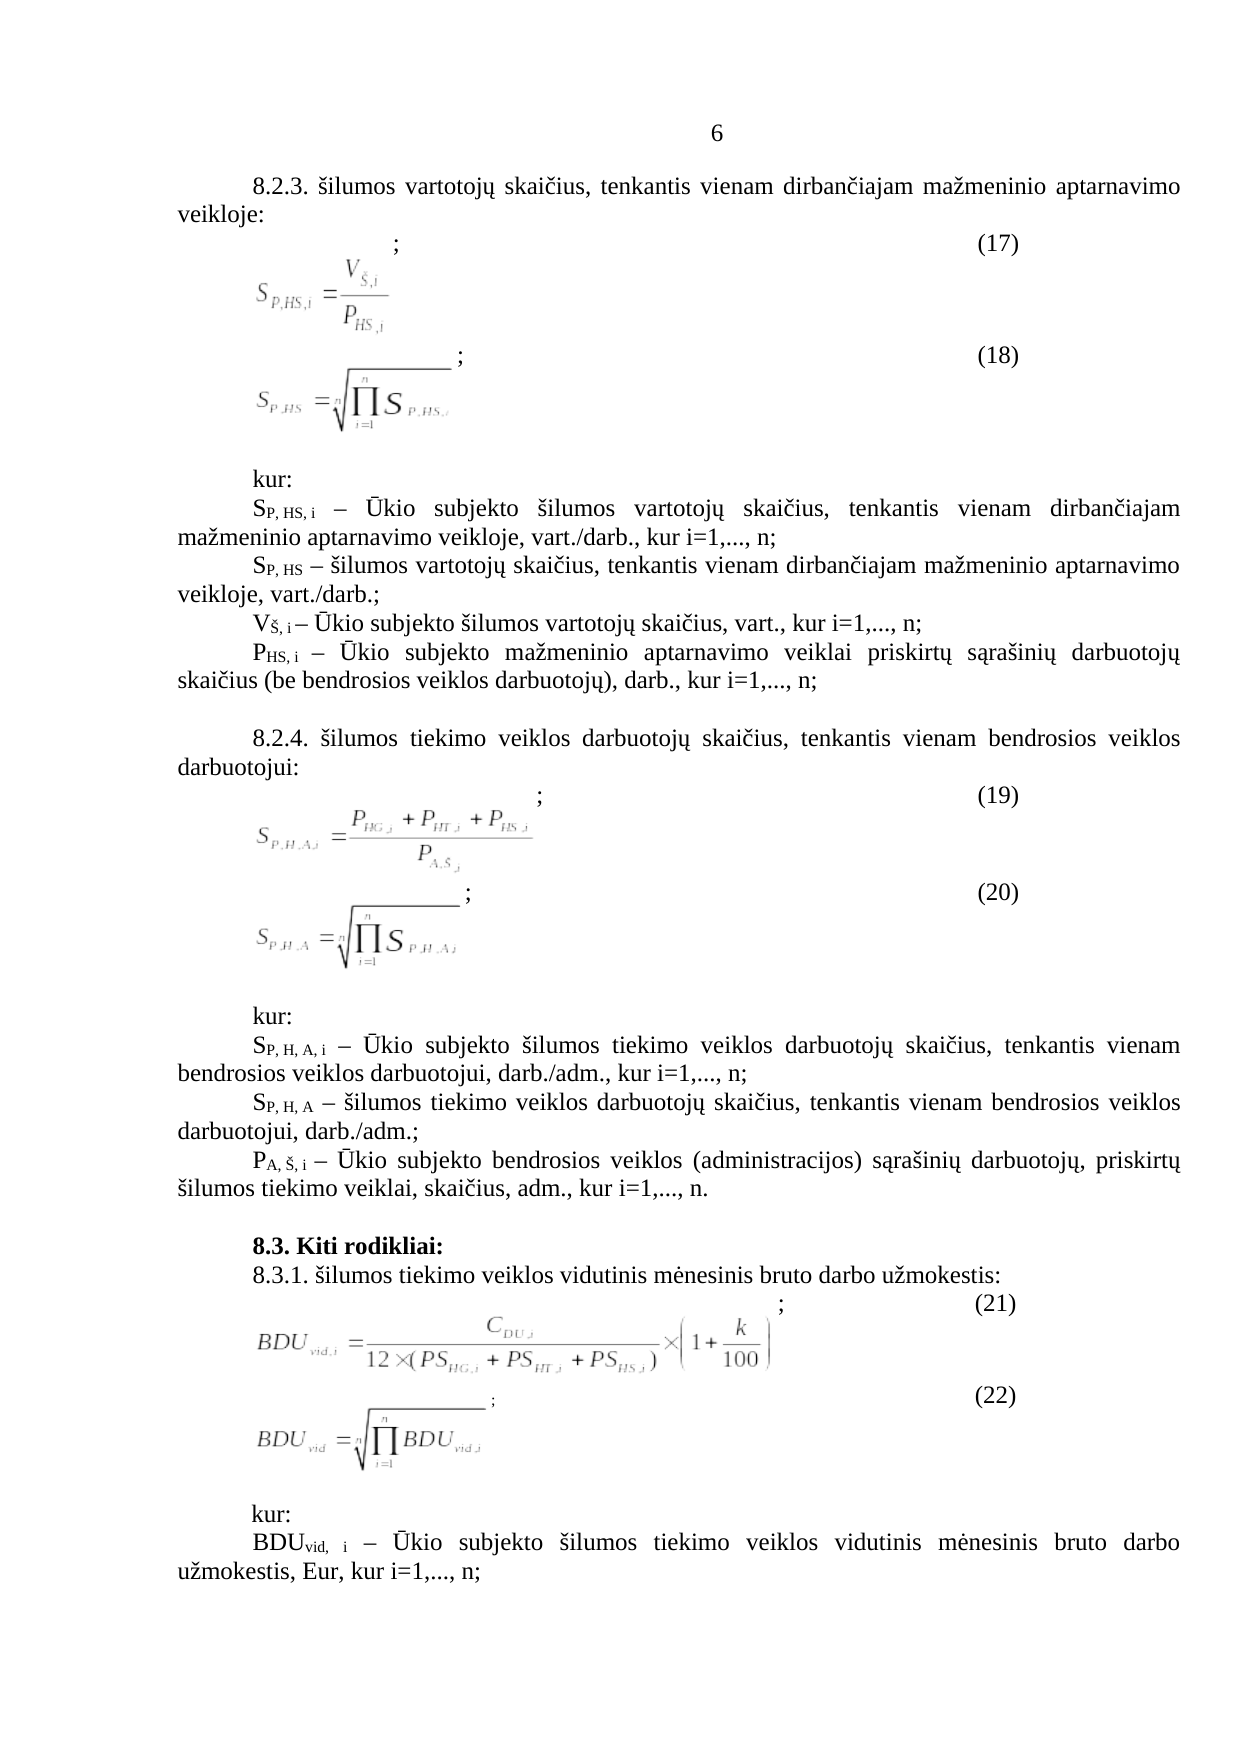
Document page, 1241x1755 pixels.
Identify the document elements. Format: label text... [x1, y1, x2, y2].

text ; (19) [252, 780, 1181, 877]
text ; (17) [177, 228, 1181, 340]
text SP, H, A – šilumos tiekimo veiklos darbuotojų skaičius, tenkantis vienam bendrosios veiklos darbuotojui, darb./adm.; [177, 1087, 1181, 1145]
text 8.2.4. šilumos tiekimo veiklos darbuotojų skaičius, tenkantis vienam bendrosios veiklos darbuotojui: [177, 723, 1181, 780]
text kur: [177, 1499, 1181, 1527]
text 8.3. Kiti rodikliai: [177, 1231, 1181, 1260]
text ; (22) [177, 1380, 1181, 1475]
text 8.3.1. šilumos tiekimo veiklos vidutinis mėnesinis bruto darbo užmokestis: [177, 1260, 1181, 1288]
text ; (21) [177, 1288, 1181, 1380]
text ; (20) [252, 877, 1181, 972]
text ; (18) [177, 340, 1181, 435]
text SP, H, A, i – Ūkio subjekto šilumos tiekimo veiklos darbuotojų skaičius, tenkantis vienam bendrosios veiklos darbuotojui, darb./adm., kur i=1,..., n; [177, 1030, 1181, 1087]
text VŠ, i – Ūkio subjekto šilumos vartotojų skaičius, vart., kur i=1,..., n; [177, 608, 1181, 637]
text 8.2.3. šilumos vartotojų skaičius, tenkantis vienam dirbančiajam mažmeninio aptarnavimo veikloje: [177, 171, 1181, 228]
text PA, Š, i – Ūkio subjekto bendrosios veiklos (administracijos) sąrašinių darbuotojų, priskirtų šilumos tiekimo veiklai, skaičius, adm., kur i=1,..., n. [177, 1145, 1181, 1202]
text kur: [177, 464, 1181, 493]
text kur: [177, 1001, 1181, 1030]
text PHS, i – Ūkio subjekto mažmeninio aptarnavimo veiklai priskirtų sąrašinių darbuotojų skaičius (be bendrosios veiklos darbuotojų), darb., kur i=1,..., n; [177, 637, 1181, 694]
text SP, HS, i – Ūkio subjekto šilumos vartotojų skaičius, tenkantis vienam dirbančiajam mažmeninio aptarnavimo veikloje, vart./darb., kur i=1,..., n; [177, 493, 1181, 550]
text SP, HS – šilumos vartotojų skaičius, tenkantis vienam dirbančiajam mažmeninio aptarnavimo veikloje, vart./darb.; [177, 550, 1181, 608]
text BDUvid, i – Ūkio subjekto šilumos tiekimo veiklos vidutinis mėnesinis bruto darbo užmokestis, Eur, kur i=1,..., n; [177, 1527, 1181, 1585]
